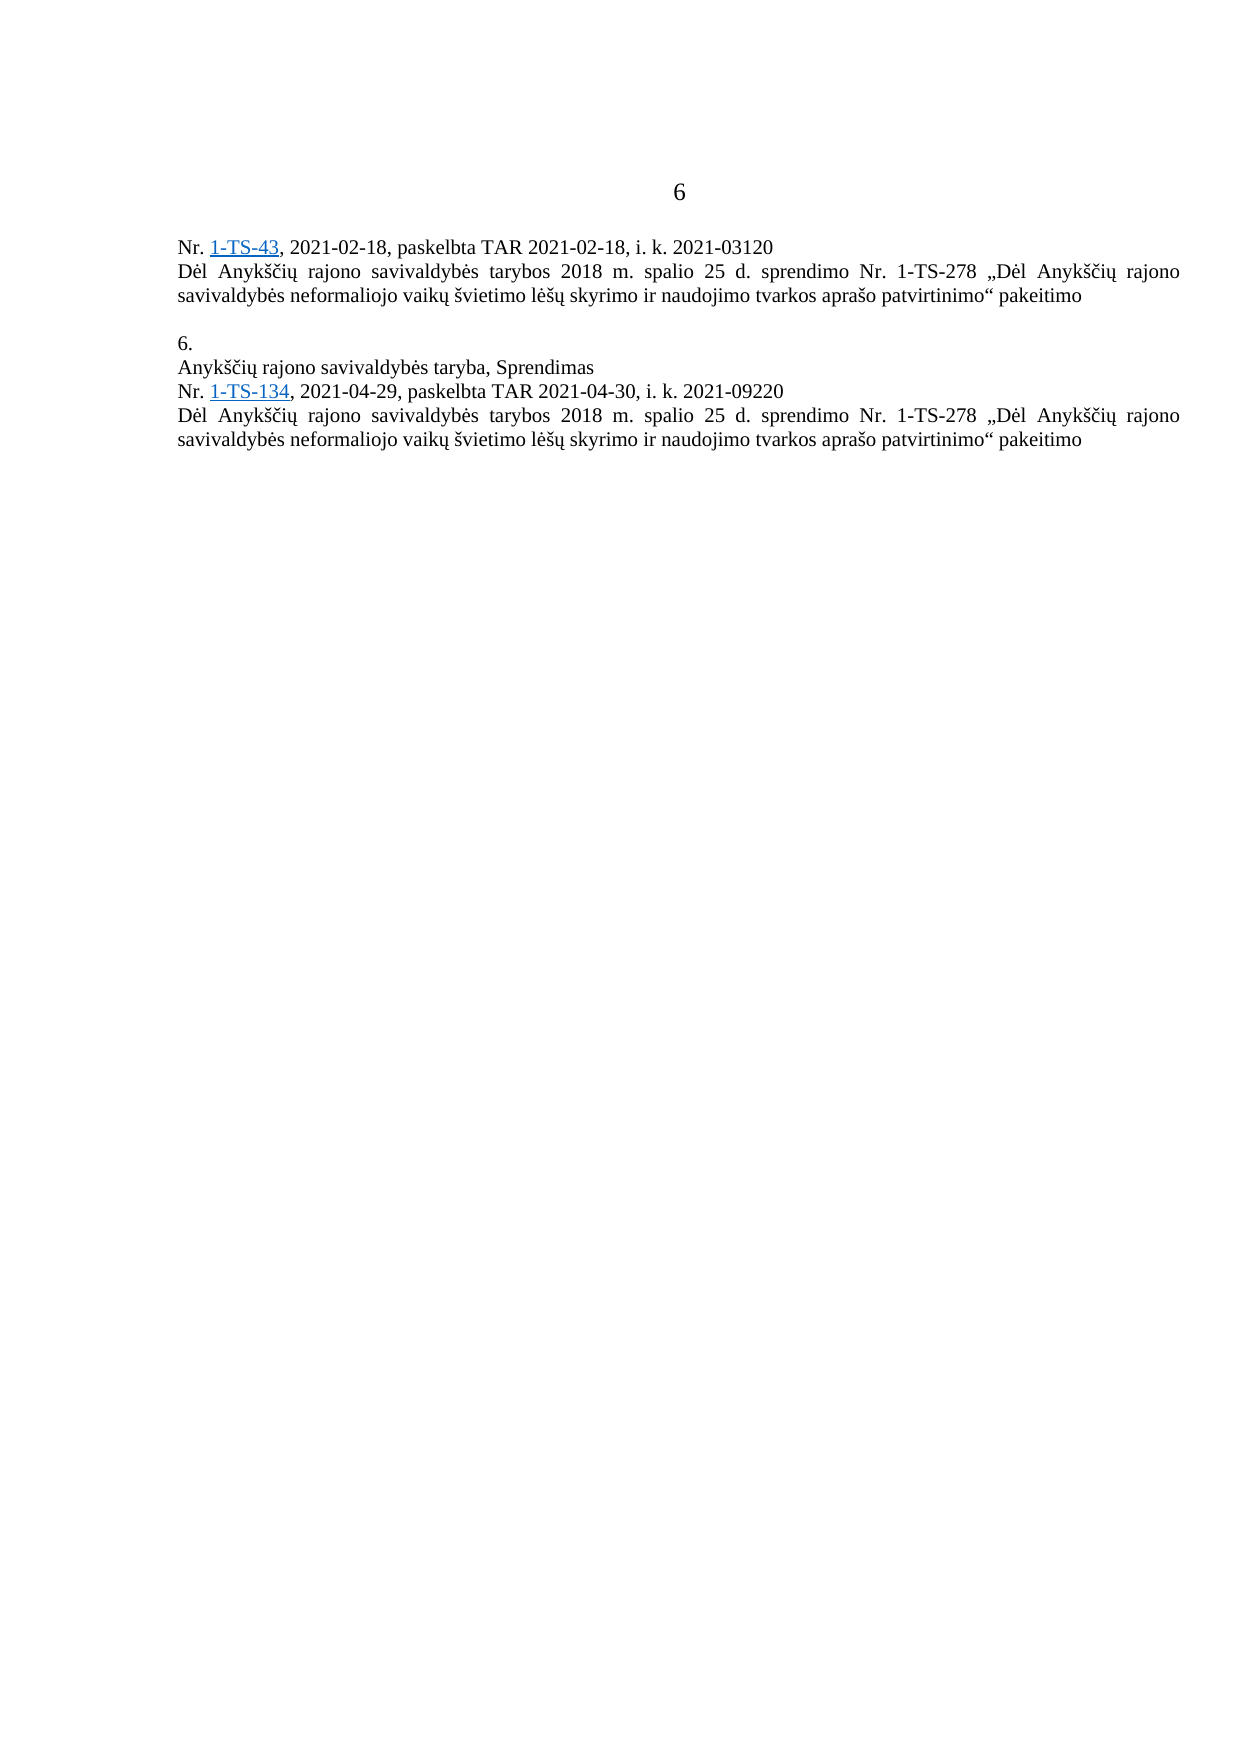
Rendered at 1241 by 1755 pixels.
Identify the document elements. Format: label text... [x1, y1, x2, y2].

text Nr. 1-TS-43, 2021-02-18, paskelbta TAR 2021-02-18, i. k. 2021-03120 [177, 235, 1181, 259]
text Anykščių rajono savivaldybės taryba, Sprendimas [177, 355, 1181, 379]
text Nr. 1-TS-134, 2021-04-29, paskelbta TAR 2021-04-30, i. k. 2021-09220 [177, 379, 1181, 403]
text 6. [177, 331, 1181, 355]
text Dėl Anykščių rajono savivaldybės tarybos 2018 m. spalio 25 d. sprendimo Nr. 1-TS-278 „Dėl Anykščių rajono savivaldybės neformaliojo vaikų švietimo lėšų skyrimo ir naudojimo tvarkos aprašo patvirtinimo“ pakeitimo [177, 259, 1181, 307]
text Dėl Anykščių rajono savivaldybės tarybos 2018 m. spalio 25 d. sprendimo Nr. 1-TS-278 „Dėl Anykščių rajono savivaldybės neformaliojo vaikų švietimo lėšų skyrimo ir naudojimo tvarkos aprašo patvirtinimo“ pakeitimo [177, 403, 1181, 451]
